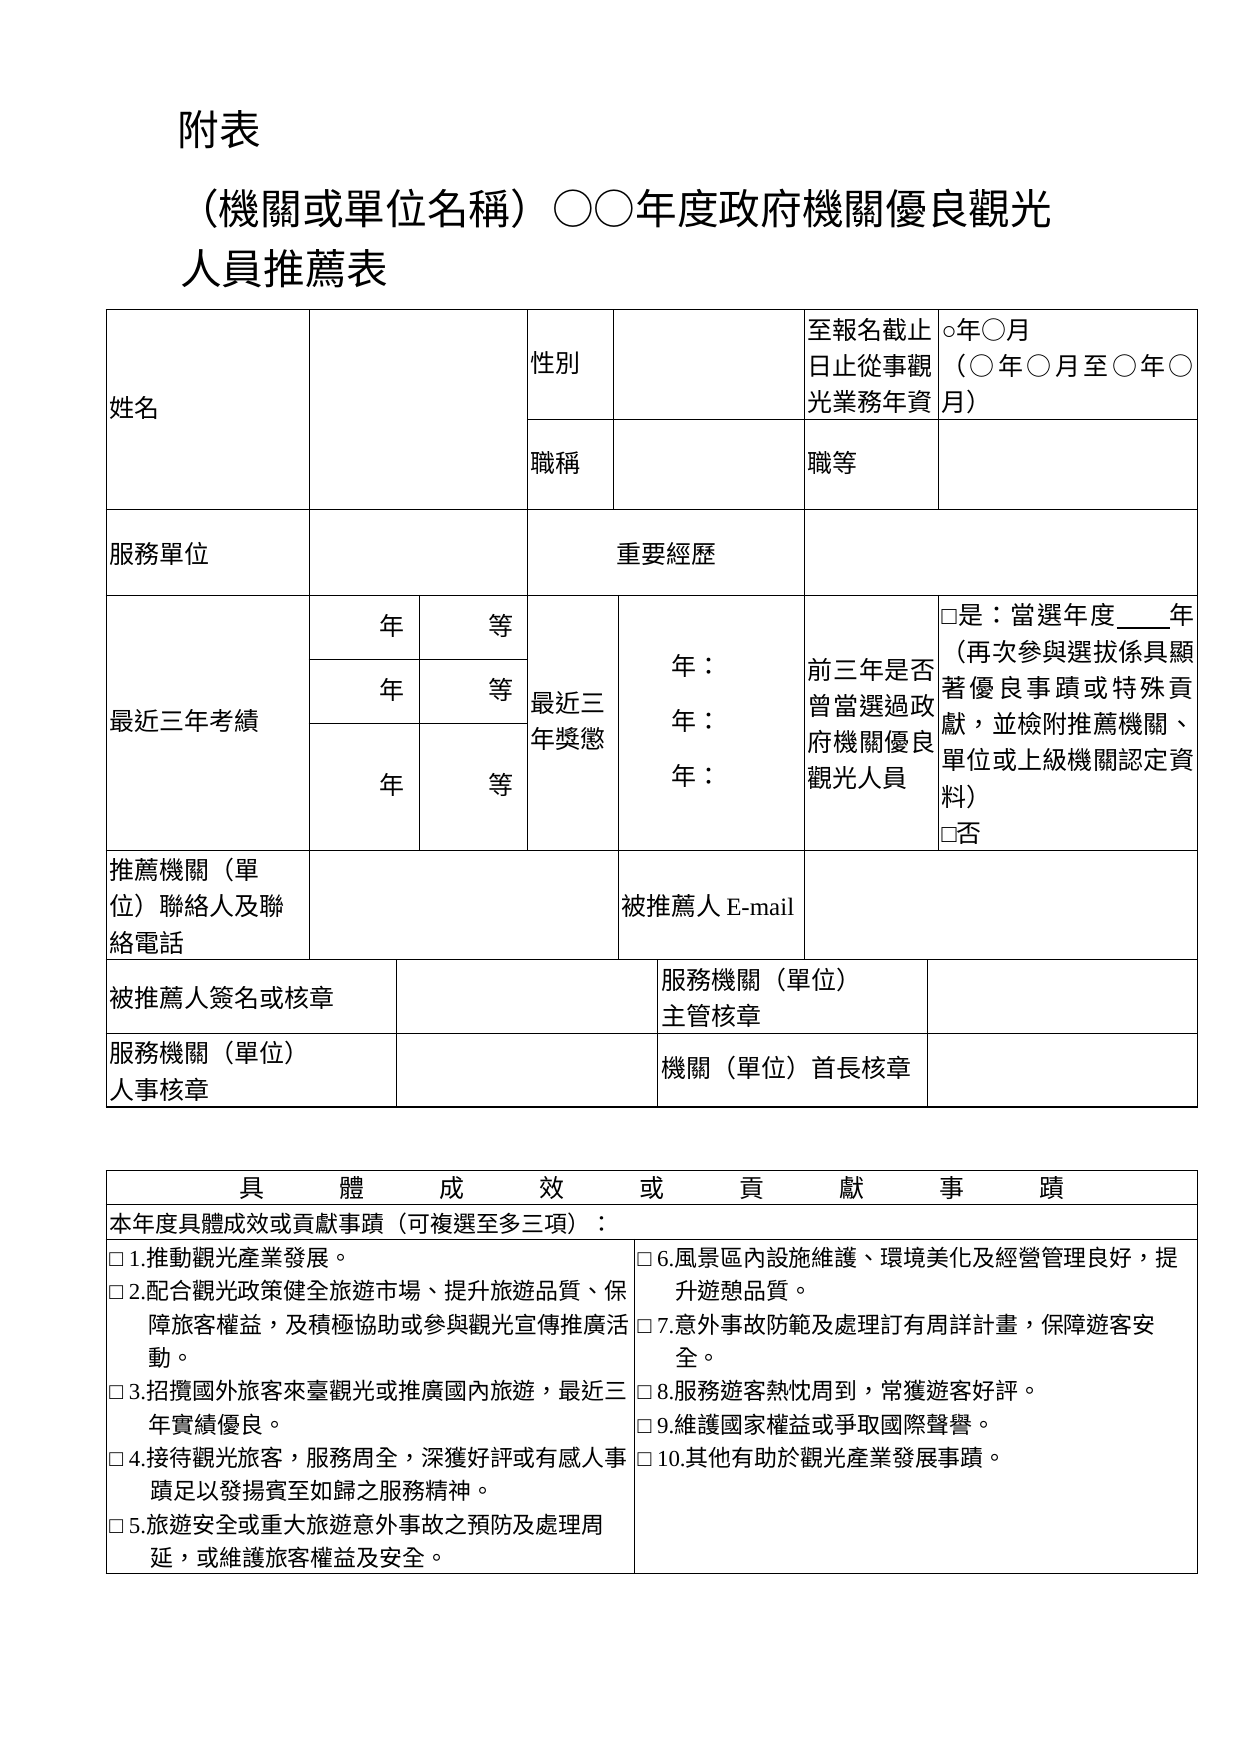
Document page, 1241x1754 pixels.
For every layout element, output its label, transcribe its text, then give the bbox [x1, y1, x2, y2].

table_cell 職稱 [528, 420, 613, 509]
table_cell □ 6.風景區內設施維護、環境美化及經營管理良好，提升遊憩品質。 □ 7.意外事故防範及處理訂有周詳計畫，保障遊客安全。 □ 8.服務遊客熱忱周到，常獲遊客好評。 □ 9.維護國家權益或爭取國際聲譽。 □ 10.其他有助於觀光產業發展事蹟。 [635, 1240, 1197, 1573]
table_cell □ 1.推動觀光產業發展。 □ 2.配合觀光政策健全旅遊市場、提升旅遊品質、保障旅客權益，及積極協助或參與觀光宣傳推廣活動。 □ 3.招攬國外旅客來臺觀光或推廣國內旅遊，最近三年實績優良。 □ 4.接待觀光旅客，服務周全，深獲好評或有感人事蹟足以發揚賓至如歸之服務精神。 □ 5.旅遊安全或重大旅遊意外事故之預防及處理周延，或維護旅客權益及安全。 [107, 1240, 634, 1573]
table_cell [420, 724, 473, 849]
table_cell 最近三年獎懲 [528, 596, 618, 849]
table_cell 等 [474, 660, 527, 723]
table_cell 服務機關（單位） 人事核章 [107, 1034, 396, 1106]
table_cell 被推薦人E-mail [619, 851, 804, 959]
table_cell [805, 851, 1197, 959]
table_header 姓名 [107, 310, 309, 509]
text 附表 [177, 97, 1181, 157]
text （機關或單位名稱）○○年度政府機關優良觀光人員推薦表 [177, 176, 1093, 297]
table_cell 等 [474, 724, 527, 849]
table_header [614, 310, 804, 419]
table_header 具 體 成 效 或 貢 獻 事 蹟 [107, 1171, 1197, 1204]
table_cell □是：當選年度 年（再次參與選拔係具顯著優良事蹟或特殊貢獻，並檢附推薦機關、單位或上級機關認定資料） □否 [939, 596, 1197, 849]
table_cell 重要經歷 [528, 510, 804, 595]
table_cell [310, 510, 527, 595]
table_cell 被推薦人簽名或核章 [107, 960, 396, 1033]
table_cell 年： 年： 年： [619, 596, 804, 849]
table_header [310, 310, 527, 509]
table_header 性別 [528, 310, 613, 419]
table_cell 年 [363, 596, 419, 659]
table_header 至報名截止日止從事觀光業務年資 [805, 310, 938, 419]
table_cell [310, 724, 363, 849]
table_cell 年 [363, 724, 419, 849]
table_cell [397, 1034, 657, 1106]
table_cell 最近三年考績 [107, 596, 309, 849]
table_cell [420, 660, 473, 723]
table_cell 服務單位 [107, 510, 309, 595]
table_cell 前三年是否曾當選過政府機關優良觀光人員 [805, 596, 938, 849]
table_cell [310, 660, 363, 723]
table_cell 職等 [805, 420, 938, 509]
table_cell [928, 960, 1197, 1033]
table_cell [397, 960, 657, 1033]
table_cell 年 [363, 660, 419, 723]
table_cell [420, 596, 473, 659]
table_cell [310, 596, 363, 659]
table_cell [310, 851, 618, 959]
table_header ○年○月 （○年○月至○年○月） [939, 310, 1197, 419]
table_cell 等 [474, 596, 527, 659]
table_cell [805, 510, 1197, 595]
table_cell 推薦機關（單位）聯絡人及聯絡電話 [107, 851, 309, 959]
table_cell 服務機關（單位） 主管核章 [658, 960, 927, 1033]
table_cell 本年度具體成效或貢獻事蹟（可複選至多三項）： [107, 1205, 1197, 1239]
table_cell [939, 420, 1197, 509]
table_cell 機關（單位）首長核章 [658, 1034, 927, 1106]
table_cell [614, 420, 804, 509]
table_cell [928, 1034, 1197, 1106]
